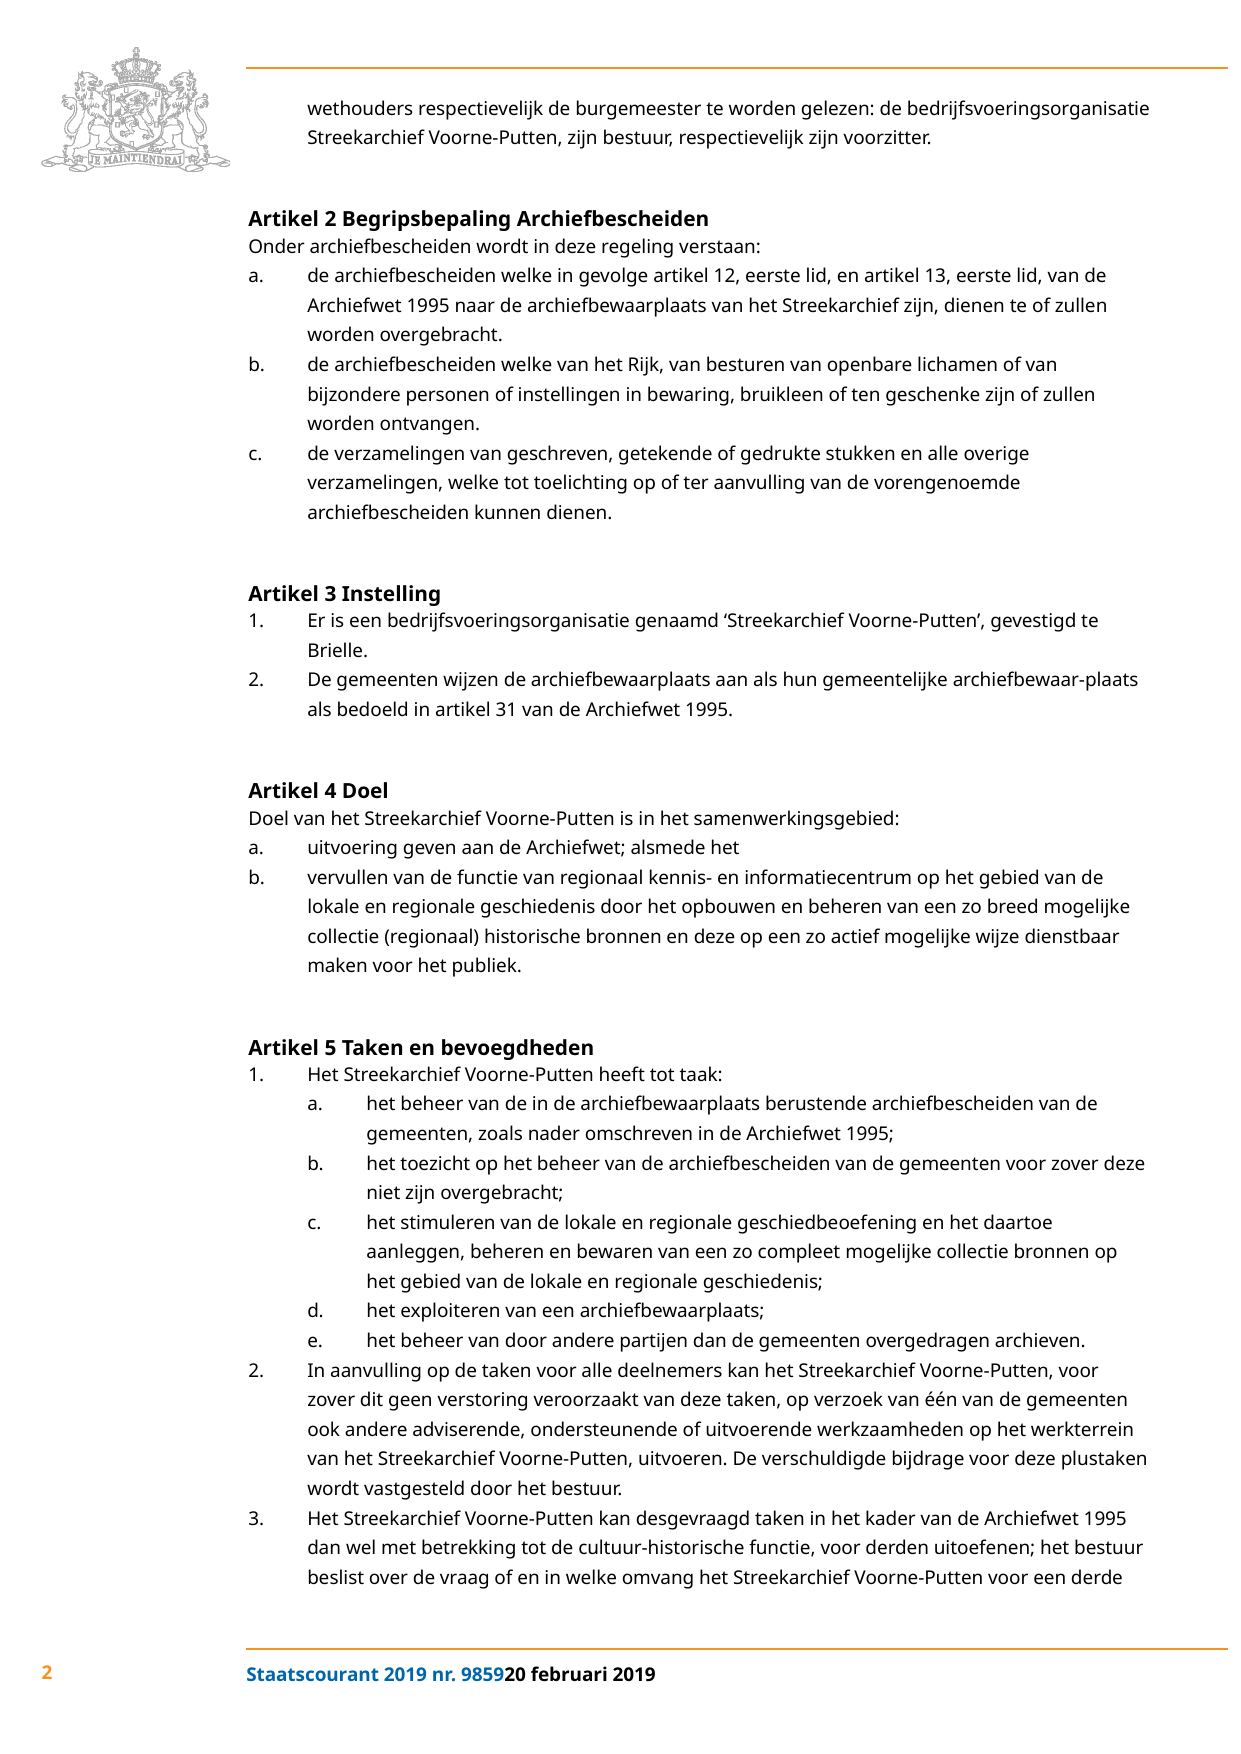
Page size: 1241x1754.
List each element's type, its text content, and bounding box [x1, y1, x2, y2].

list Het Streekarchief Voorne-Putten kan desgevraagd taken in het kader van de Archiefwet 1995 dan wel met betrekking tot de cultuur-historische functie, voor derden uitoefenen; het bestuur beslist over de vraag of en in welke omvang het Streekarchief Voorne-Putten voor een derde [248, 1505, 1152, 1590]
list het beheer van door andere partijen dan de gemeenten overgedragen archieven. [307, 1327, 1152, 1353]
list de archiefbescheiden welke in gevolge artikel 12, eerste lid, en artikel 13, eerste lid, van de Archiefwet 1995 naar de archiefbewaarplaats van het Streekarchief zijn, dienen te of zullen worden overgebracht. [248, 262, 1152, 347]
list vervullen van de functie van regionaal kennis- en informatiecentrum op het gebied van de lokale en regionale geschiedenis door het opbouwen en beheren van een zo breed mogelijke collectie (regionaal) historische bronnen en deze op een zo actief mogelijke wijze dienstbaar maken voor het publiek. [248, 864, 1152, 978]
list de archiefbescheiden welke van het Rijk, van besturen van openbare lichamen of van bijzondere personen of instellingen in bewaring, bruikleen of ten geschenke zijn of zullen worden ontvangen. [248, 351, 1152, 436]
list uitvoering geven aan de Archiefwet; alsmede het [248, 834, 1152, 860]
list het stimuleren van de lokale en regionale geschiedbeoefening en het daartoe aanleggen, beheren en bewaren van een zo compleet mogelijke collectie bronnen op het gebied van de lokale en regionale geschiedenis; [307, 1209, 1152, 1294]
text Artikel 3 Instelling [248, 579, 1152, 607]
list De gemeenten wijzen de archiefbewaarplaats aan als hun gemeentelijke archiefbewaar-plaats als bedoeld in artikel 31 van de Archiefwet 1995. [248, 667, 1152, 722]
list het beheer van de in de archiefbewaarplaats berustende archiefbescheiden van de gemeenten, zoals nader omschreven in de Archiefwet 1995; [307, 1091, 1152, 1146]
list de verzamelingen van geschreven, getekende of gedrukte stukken en alle overige verzamelingen, welke tot toelichting op of ter aanvulling van de vorengenoemde archiefbescheiden kunnen dienen. [248, 440, 1152, 525]
picture [41, 47, 231, 172]
list het toezicht op het beheer van de archiefbescheiden van de gemeenten voor zover deze niet zijn overgebracht; [307, 1150, 1152, 1205]
text Artikel 5 Taken en bevoegdheden [248, 1033, 1152, 1061]
list wethouders respectievelijk de burgemeester te worden gelezen: de bedrijfsvoeringsorganisatie Streekarchief Voorne-Putten, zijn bestuur, respectievelijk zijn voorzitter. [248, 95, 1152, 150]
list het exploiteren van een archiefbewaarplaats; [307, 1298, 1152, 1323]
list Er is een bedrijfsvoeringsorganisatie genaamd ‘Streekarchief Voorne-Putten’, gevestigd te Brielle. [248, 607, 1152, 663]
text Doel van het Streekarchief Voorne-Putten is in het samenwerkingsgebied: [248, 805, 1152, 830]
list In aanvulling op de taken voor alle deelnemers kan het Streekarchief Voorne-Putten, voor zover dit geen verstoring veroorzaakt van deze taken, op verzoek van één van de gemeenten ook andere adviserende, ondersteunende of uitvoerende werkzaamheden op het werkterrein van het Streekarchief Voorne-Putten, uitvoeren. De verschuldigde bijdrage voor deze plustaken wordt vastgesteld door het bestuur. [248, 1357, 1152, 1501]
text Artikel 2 Begripsbepaling Archiefbescheiden [248, 204, 1152, 233]
list Het Streekarchief Voorne-Putten heeft tot taak: [248, 1061, 1152, 1087]
text Onder archiefbescheiden wordt in deze regeling verstaan: [248, 233, 1152, 258]
text Artikel 4 Doel [248, 776, 1152, 805]
